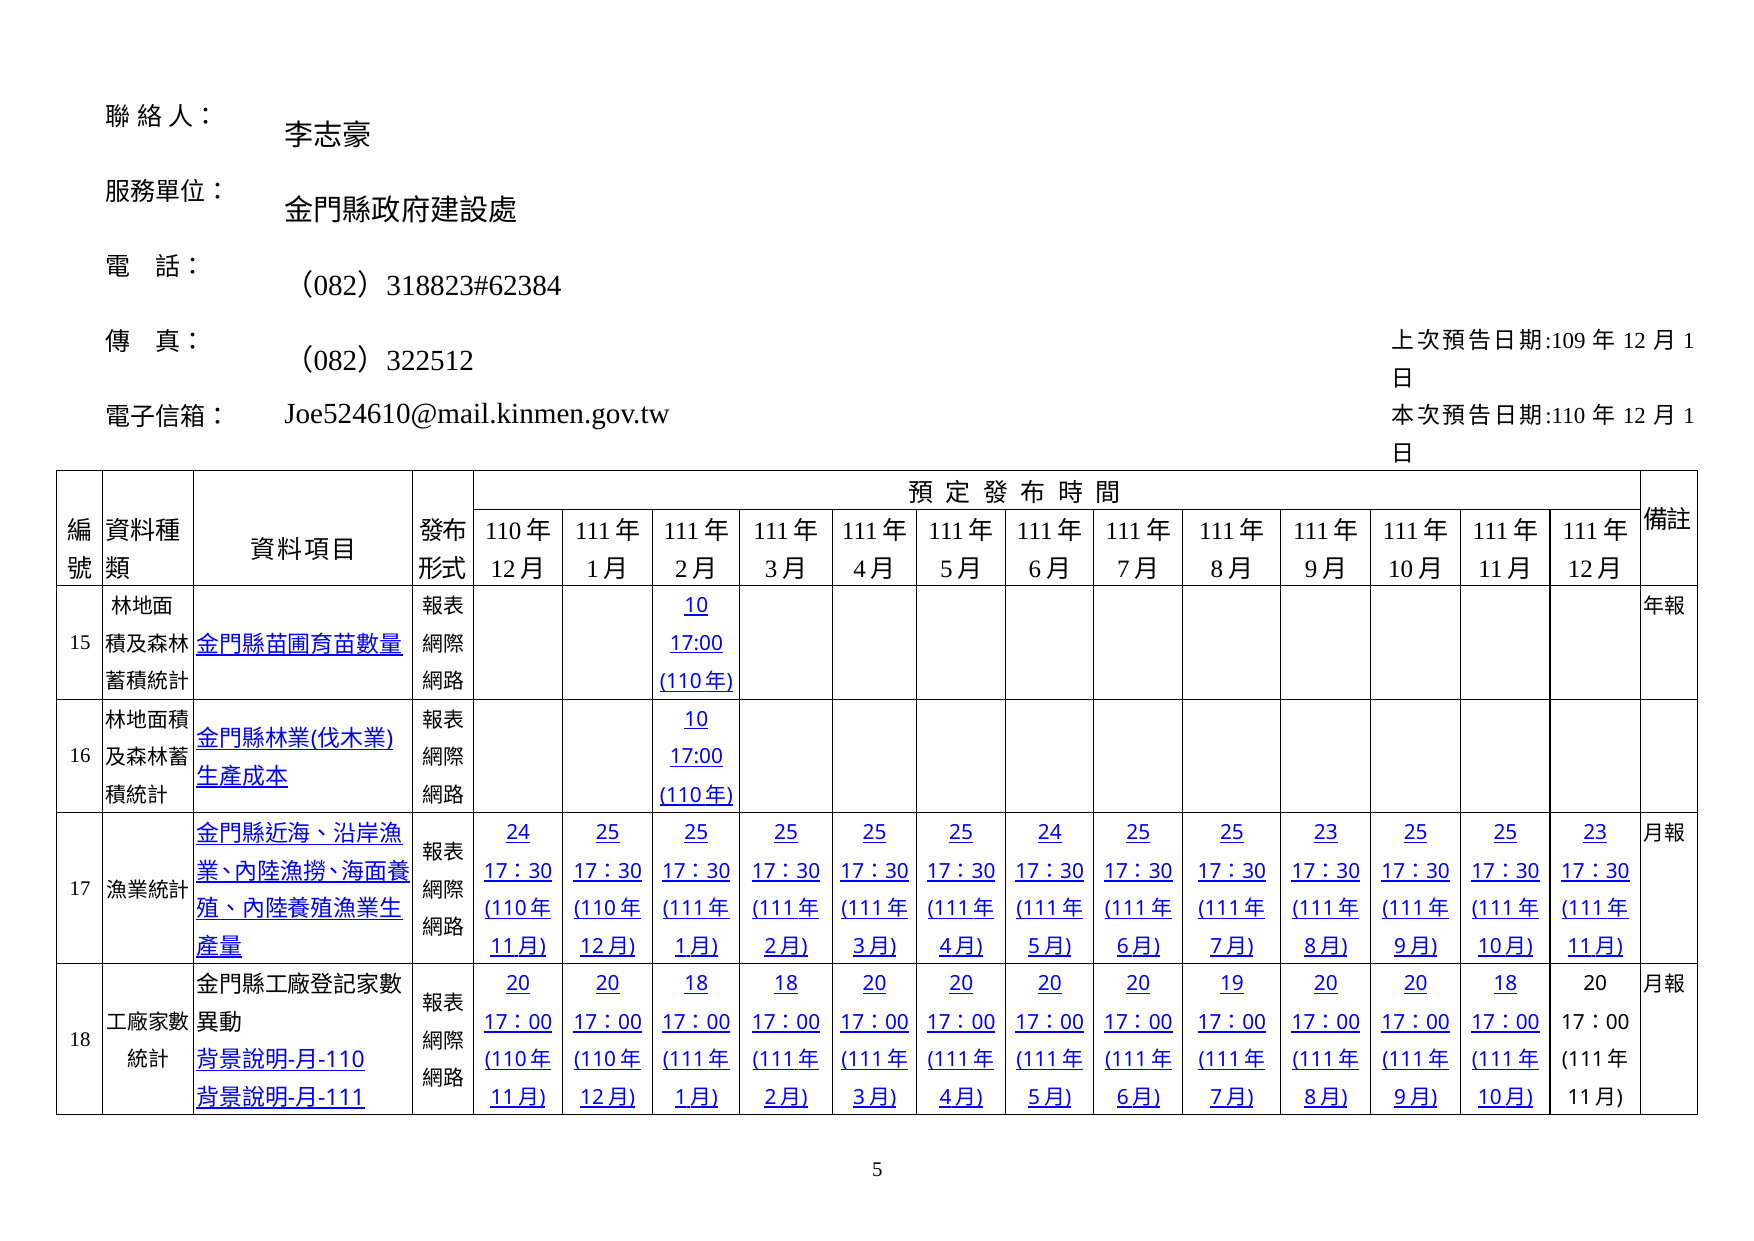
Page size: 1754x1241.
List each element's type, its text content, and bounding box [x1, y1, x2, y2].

table_header 聯 絡 人： [103, 95, 281, 170]
table_cell 報表 網際網路 [413, 964, 473, 1114]
table_cell 20 17：00 (111年 9月) [1371, 964, 1460, 1114]
table_cell [1183, 586, 1280, 698]
table_cell 15 [57, 586, 102, 698]
table_cell 編號 [57, 509, 102, 585]
table_cell 25 17：30 (111年 3月) [833, 813, 916, 963]
table_cell [1281, 586, 1370, 698]
table_cell 資料種類 [103, 509, 193, 585]
table_cell 金門縣苗圃育苗數量 [194, 586, 412, 698]
table_cell 金門縣工廠登記家數異動 背景說明-月-110 背景說明-月-111 [194, 964, 412, 1114]
table_header [57, 95, 103, 170]
table_cell [1641, 700, 1697, 812]
table_cell 23 17：30 (111年 8月) [1281, 813, 1370, 963]
table_cell 110年 12月 [474, 510, 562, 585]
table_cell 林地面積及森林蓄積統計 [103, 700, 193, 812]
table_cell [1551, 700, 1640, 812]
table_cell 上次預告日期:109年12月1日 [1389, 320, 1697, 395]
table_cell [1183, 700, 1280, 812]
table_cell [1281, 700, 1370, 812]
table_cell 20 17：00 (111年 3月) [833, 964, 916, 1114]
table_cell 18 17：00 (111年 2月) [740, 964, 832, 1114]
table_cell 20 17：00 (111年 4月) [917, 964, 1005, 1114]
table_cell 111年 3月 [740, 510, 832, 585]
table_cell 23 17：30 (111年11月) [1551, 813, 1640, 963]
table_cell 發布形式 [413, 509, 473, 585]
table_cell 25 17：30 (111年10月) [1461, 813, 1549, 963]
table_cell [833, 700, 916, 812]
table_cell [917, 586, 1005, 698]
table_cell （082）322512 [281, 320, 1388, 395]
table_cell 111年 11月 [1461, 510, 1549, 585]
table_cell [1371, 586, 1460, 698]
table_cell 19 17：00 (111年 7月) [1183, 964, 1280, 1114]
table_cell 25 17：30 (111年 9月) [1371, 813, 1460, 963]
table_cell [413, 471, 473, 509]
table_cell 24 17：30 (110年 11月) [474, 813, 562, 963]
table_cell [1389, 245, 1697, 320]
table_cell 111年 12月 [1551, 510, 1640, 585]
table_cell 漁業統計 [103, 813, 193, 963]
table_cell 25 17：30 (111年 4月) [917, 813, 1005, 963]
table_cell 金門縣政府建設處 [281, 170, 1388, 245]
table_cell 10 17:00 (110年) [653, 586, 739, 698]
table_cell 25 17：30 (111年 6月) [1094, 813, 1182, 963]
table_cell 111年 4月 [833, 510, 916, 585]
table_cell 電 話： [103, 245, 281, 320]
table_cell 預 定 發 布 時 間 [474, 471, 1640, 509]
table_cell 月報 [1641, 964, 1697, 1114]
table_cell [1551, 586, 1640, 698]
table_cell [57, 395, 103, 470]
table_cell [474, 700, 562, 812]
table_cell [57, 245, 103, 320]
table_cell 111年 10月 [1371, 510, 1460, 585]
table_cell [194, 471, 412, 509]
table_cell 資料項目 [194, 509, 412, 585]
table_cell Joe524610@mail.kinmen.gov.tw [281, 395, 1388, 470]
table_cell 金門縣林業(伐木業)生產成本 [194, 700, 412, 812]
table_cell 111年 5月 [917, 510, 1005, 585]
table_cell 20 17：00 (111年11月) [1551, 964, 1640, 1114]
table_header 李志豪 [281, 95, 1388, 170]
table_cell 備註 [1641, 471, 1697, 585]
table_cell [563, 700, 652, 812]
table_cell 20 17：00 (110年12月) [563, 964, 652, 1114]
table_cell 報表 網際網路 [413, 813, 473, 963]
table_cell [1389, 170, 1697, 245]
table_cell [1006, 700, 1093, 812]
table_cell 20 17：00 (111年 8月) [1281, 964, 1370, 1114]
table_cell [1461, 586, 1549, 698]
table_cell [1461, 700, 1549, 812]
table_cell [917, 700, 1005, 812]
table_cell [833, 586, 916, 698]
table_cell 111年 9月 [1281, 510, 1370, 585]
table_cell 年報 [1641, 586, 1697, 698]
table_header [1389, 95, 1697, 170]
table_cell 月報 [1641, 813, 1697, 963]
table_cell [1094, 586, 1182, 698]
table_cell [740, 700, 832, 812]
table_cell 報表 網際網路 [413, 700, 473, 812]
table_cell [1006, 586, 1093, 698]
table_cell 報表 網際網路 [413, 586, 473, 698]
table_cell 24 17：30 (111年 5月) [1006, 813, 1093, 963]
table_cell 111年 1月 [563, 510, 652, 585]
table_cell 20 17：00 (110年11月) [474, 964, 562, 1114]
table_cell 18 17：00 (111年10月) [1461, 964, 1549, 1114]
table_cell 111年 7月 [1094, 510, 1182, 585]
table_cell 111年 8月 [1183, 510, 1280, 585]
table_cell 10 17:00 (110年) [653, 700, 739, 812]
table_cell 工廠家數統計 [103, 964, 193, 1114]
table_cell [1094, 700, 1182, 812]
table_cell 16 [57, 700, 102, 812]
table_cell [57, 471, 102, 509]
table_cell 服務單位： [103, 170, 281, 245]
table_cell [1371, 700, 1460, 812]
table_cell [57, 170, 103, 245]
table_cell 111年 6月 [1006, 510, 1093, 585]
table_cell [103, 471, 193, 509]
table_cell 25 17：30 (111年 1月) [653, 813, 739, 963]
table_cell 18 [57, 964, 102, 1114]
table_cell [740, 586, 832, 698]
table_cell 25 17：30 (111年 2月) [740, 813, 832, 963]
table_cell [474, 586, 562, 698]
table_cell 18 17：00 (111年 1月) [653, 964, 739, 1114]
table_cell （082）318823#62384 [281, 245, 1388, 320]
table_cell 傳 真： [103, 320, 281, 395]
table_cell 25 17：30 (111年 7月) [1183, 813, 1280, 963]
table_cell 電子信箱： [103, 395, 281, 470]
table_cell 20 17：00 (111年 5月) [1006, 964, 1093, 1114]
table_cell 111年 2月 [653, 510, 739, 585]
table_cell 17 [57, 813, 102, 963]
table_cell 25 17：30 (110年 12月) [563, 813, 652, 963]
table_cell 20 17：00 (111年 6月) [1094, 964, 1182, 1114]
table_cell [57, 320, 103, 395]
table_cell 林地面積及森林蓄積統計 [103, 586, 193, 698]
table_cell [563, 586, 652, 698]
table_cell 金門縣近海、沿岸漁業、內陸漁撈、海面養殖、內陸養殖漁業生產量 [194, 813, 412, 963]
table_cell 本次預告日期:110年12月1日 [1389, 395, 1697, 470]
